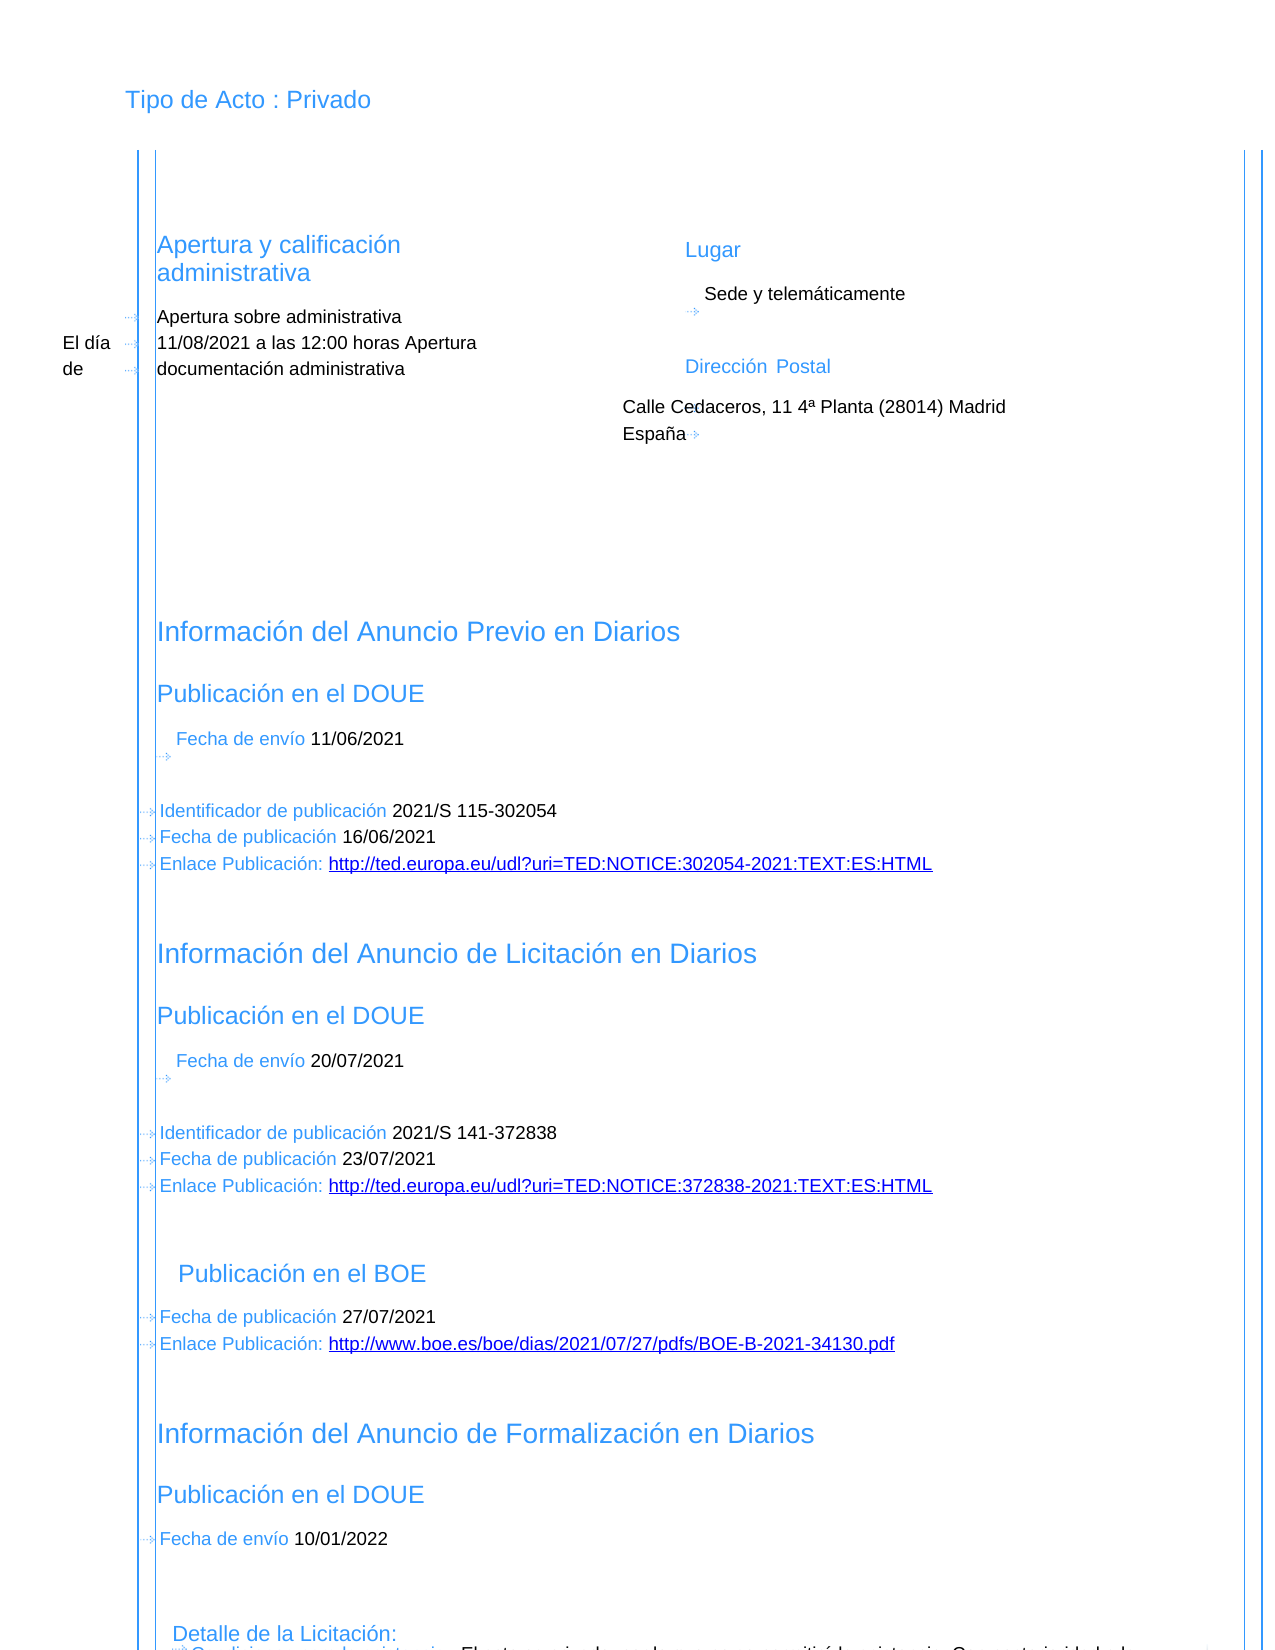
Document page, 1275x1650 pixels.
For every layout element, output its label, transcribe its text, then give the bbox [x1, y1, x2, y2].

text [141, 1048, 155, 1091]
text [139, 230, 155, 287]
subtitle Información del Anuncio Previo en Diarios [156, 615, 1212, 647]
subtitle Publicación en el BOE [156, 1259, 448, 1287]
text Enlace Publicación: http://ted.europa.eu/udl?uri=TED:NOTICE:372838-2021:TEXT:ES:HTML [159, 1174, 1212, 1196]
subtitle [139, 1259, 155, 1287]
subtitle Publicación en el DOUE [156, 679, 1212, 708]
subtitle Información del Anuncio de Licitación en Diarios [156, 937, 1212, 969]
subtitle Publicación en el DOUE [156, 1481, 1212, 1509]
text Identificador de publicación 2021/S 115-302054 Fecha de publicación 16/06/2021 [159, 800, 607, 848]
text El día 11/08/2021 a las 12:00 horas Apertura de documentación administrativa [156, 332, 495, 380]
text Fecha de envío 10/01/2022 [159, 1527, 1212, 1549]
text [141, 726, 155, 769]
subtitle Publicación en el DOUE [156, 1001, 1212, 1029]
text Identificador de publicación 2021/S 141-372838 Fecha de publicación 23/07/2021 [159, 1122, 607, 1170]
text Sede y telemáticamente [685, 281, 1212, 323]
subtitle Tipo de Acto : Privado [125, 85, 1212, 114]
text Fecha de envío 20/07/2021 [156, 1048, 1212, 1091]
text Calle Cedaceros, 11 4ª Planta (28014) Madrid España [622, 396, 1017, 444]
text Enlace Publicación: http://www.boe.es/boe/dias/2021/07/27/pdfs/BOE-B-2021-34130.pdf [159, 1332, 1212, 1354]
subtitle Dirección Postal [685, 355, 1212, 378]
subtitle [82, 1259, 137, 1287]
subtitle Información del Anuncio de Formalización en Diarios [156, 1417, 1212, 1449]
text Apertura y calificación administrativa [156, 230, 531, 287]
text Enlace Publicación: http://ted.europa.eu/udl?uri=TED:NOTICE:302054-2021:TEXT:ES:HTML [159, 852, 1212, 874]
subtitle Lugar [685, 237, 1212, 262]
text Fecha de publicación 27/07/2021 [159, 1306, 1212, 1327]
text Apertura sobre administrativa [156, 305, 531, 327]
text Fecha de envío 11/06/2021 [156, 726, 1212, 769]
text El día 11/08/2021 a las 12:00 horas Apertura de documentación administrativa [62, 332, 137, 380]
